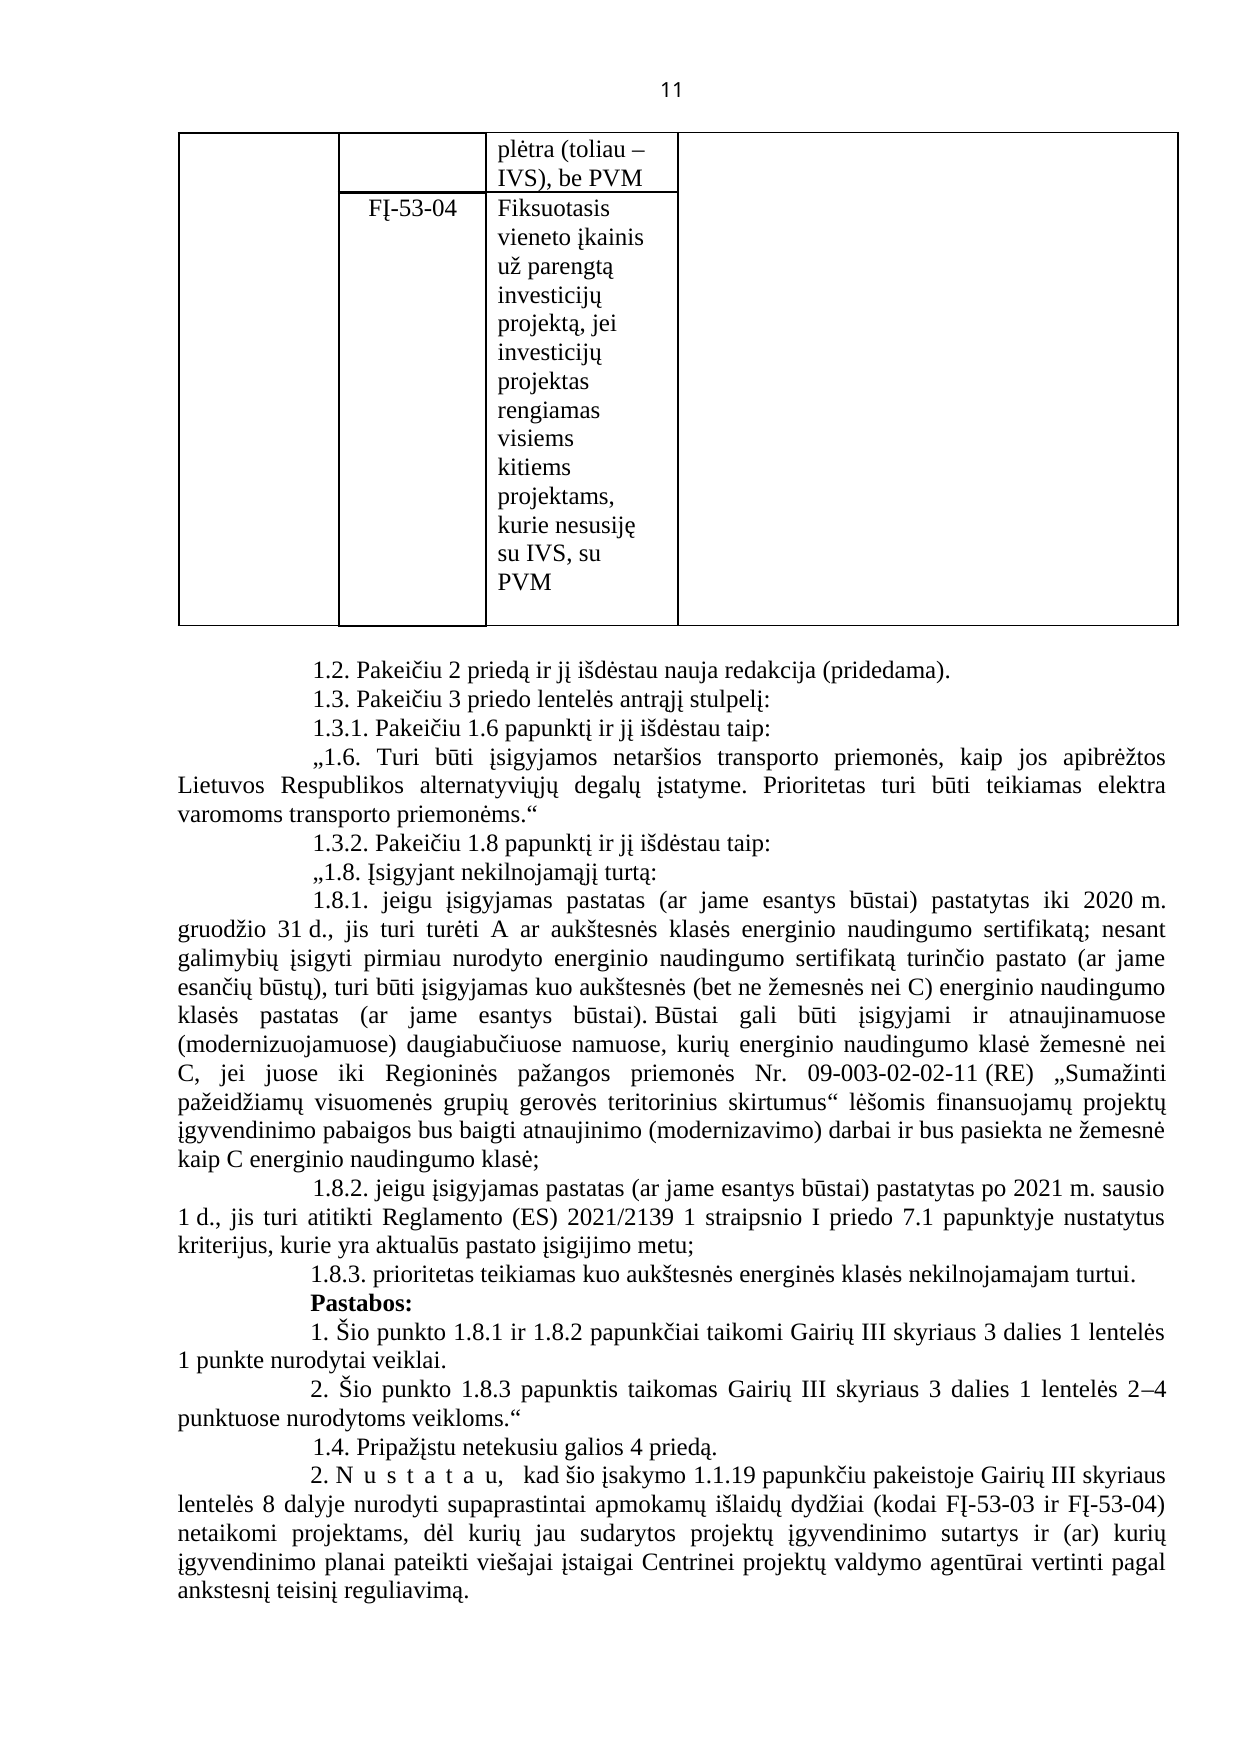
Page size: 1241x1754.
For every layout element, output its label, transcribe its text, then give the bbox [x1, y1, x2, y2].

text Pastabos: [177, 1288, 1166, 1317]
table_cell plėtra (toliau – IVS), be PVM [487, 133, 677, 191]
text „1.6. Turi būti įsigyjamos netaršios transporto priemonės, kaip jos apibrėžtos Lietuvos Respublikos alternatyviųjų degalų įstatyme. Prioritetas turi būti teikiamas elektra varomoms transporto priemonėms.“ [177, 742, 1166, 828]
text 1.2. Pakeičiu 2 priedą ir jį išdėstau nauja redakcija (pridedama). [177, 656, 1166, 684]
text 2. Šio punkto 1.8.3 papunktis taikomas Gairių III skyriaus 3 dalies 1 lentelės 2–4 punktuose nurodytoms veikloms.“ [177, 1374, 1166, 1432]
table_cell [340, 134, 485, 191]
table_cell [679, 133, 1177, 625]
text 1.8.2. jeigu įsigyjamas pastatas (ar jame esantys būstai) pastatytas po 2021 m. sausio 1 d., jis turi atitikti Reglamento (ES) 2021/2139 1 straipsnio I priedo 7.1 papunktyje nustatytus kriterijus, kurie yra aktualūs pastato įsigijimo metu; [177, 1173, 1166, 1259]
text 2. Nustatau, kad šio įsakymo 1.1.19 papunkčiu pakeistoje Gairių III skyriaus lentelės 8 dalyje nurodyti supaprastintai apmokamų išlaidų dydžiai (kodai FĮ-53-03 ir FĮ-53-04) netaikomi projektams, dėl kurių jau sudarytos projektų įgyvendinimo sutartys ir (ar) kurių įgyvendinimo planai pateikti viešajai įstaigai Centrinei projektų valdymo agentūrai vertinti pagal ankstesnį teisinį reguliavimą. [177, 1461, 1166, 1604]
text 1.3.1. Pakeičiu 1.6 papunktį ir jį išdėstau taip: [177, 713, 1166, 742]
text 1.4. Pripažįstu netekusiu galios 4 priedą. [177, 1432, 1166, 1461]
text 1.8.1. jeigu įsigyjamas pastatas (ar jame esantys būstai) pastatytas iki 2020 m. gruodžio 31 d., jis turi turėti A ar aukštesnės klasės energinio naudingumo sertifikatą; nesant galimybių įsigyti pirmiau nurodyto energinio naudingumo sertifikatą turinčio pastato (ar jame esančių būstų), turi būti įsigyjamas kuo aukštesnės (bet ne žemesnės nei C) energinio naudingumo klasės pastatas (ar jame esantys būstai). Būstai gali būti įsigyjami ir atnaujinamuose (modernizuojamuose) daugiabučiuose namuose, kurių energinio naudingumo klasė žemesnė nei C, jei juose iki Regioninės pažangos priemonės Nr. 09-003-02-02-11 (RE) „Sumažinti pažeidžiamų visuomenės grupių gerovės teritorinius skirtumus“ lėšomis finansuojamų projektų įgyvendinimo pabaigos bus baigti atnaujinimo (modernizavimo) darbai ir bus pasiekta ne žemesnė kaip C energinio naudingumo klasė; [177, 886, 1166, 1173]
text 1. Šio punkto 1.8.1 ir 1.8.2 papunkčiai taikomi Gairių III skyriaus 3 dalies 1 lentelės 1 punkte nurodytai veiklai. [177, 1317, 1166, 1374]
table_cell FĮ-53-04 [340, 194, 485, 625]
text 1.3. Pakeičiu 3 priedo lentelės antrąjį stulpelį: [177, 684, 1166, 713]
text 1.3.2. Pakeičiu 1.8 papunktį ir jį išdėstau taip: [177, 828, 1166, 857]
table_cell Fiksuotasis vieneto įkainis už parengtą investicijų projektą, jei investicijų projektas rengiamas visiems kitiems projektams, kurie nesusiję su IVS, su PVM [487, 193, 677, 625]
text 1.8.3. prioritetas teikiamas kuo aukštesnės energinės klasės nekilnojamajam turtui. [177, 1259, 1166, 1288]
table_cell [180, 134, 338, 625]
text „1.8. Įsigyjant nekilnojamąjį turtą: [177, 857, 1166, 886]
